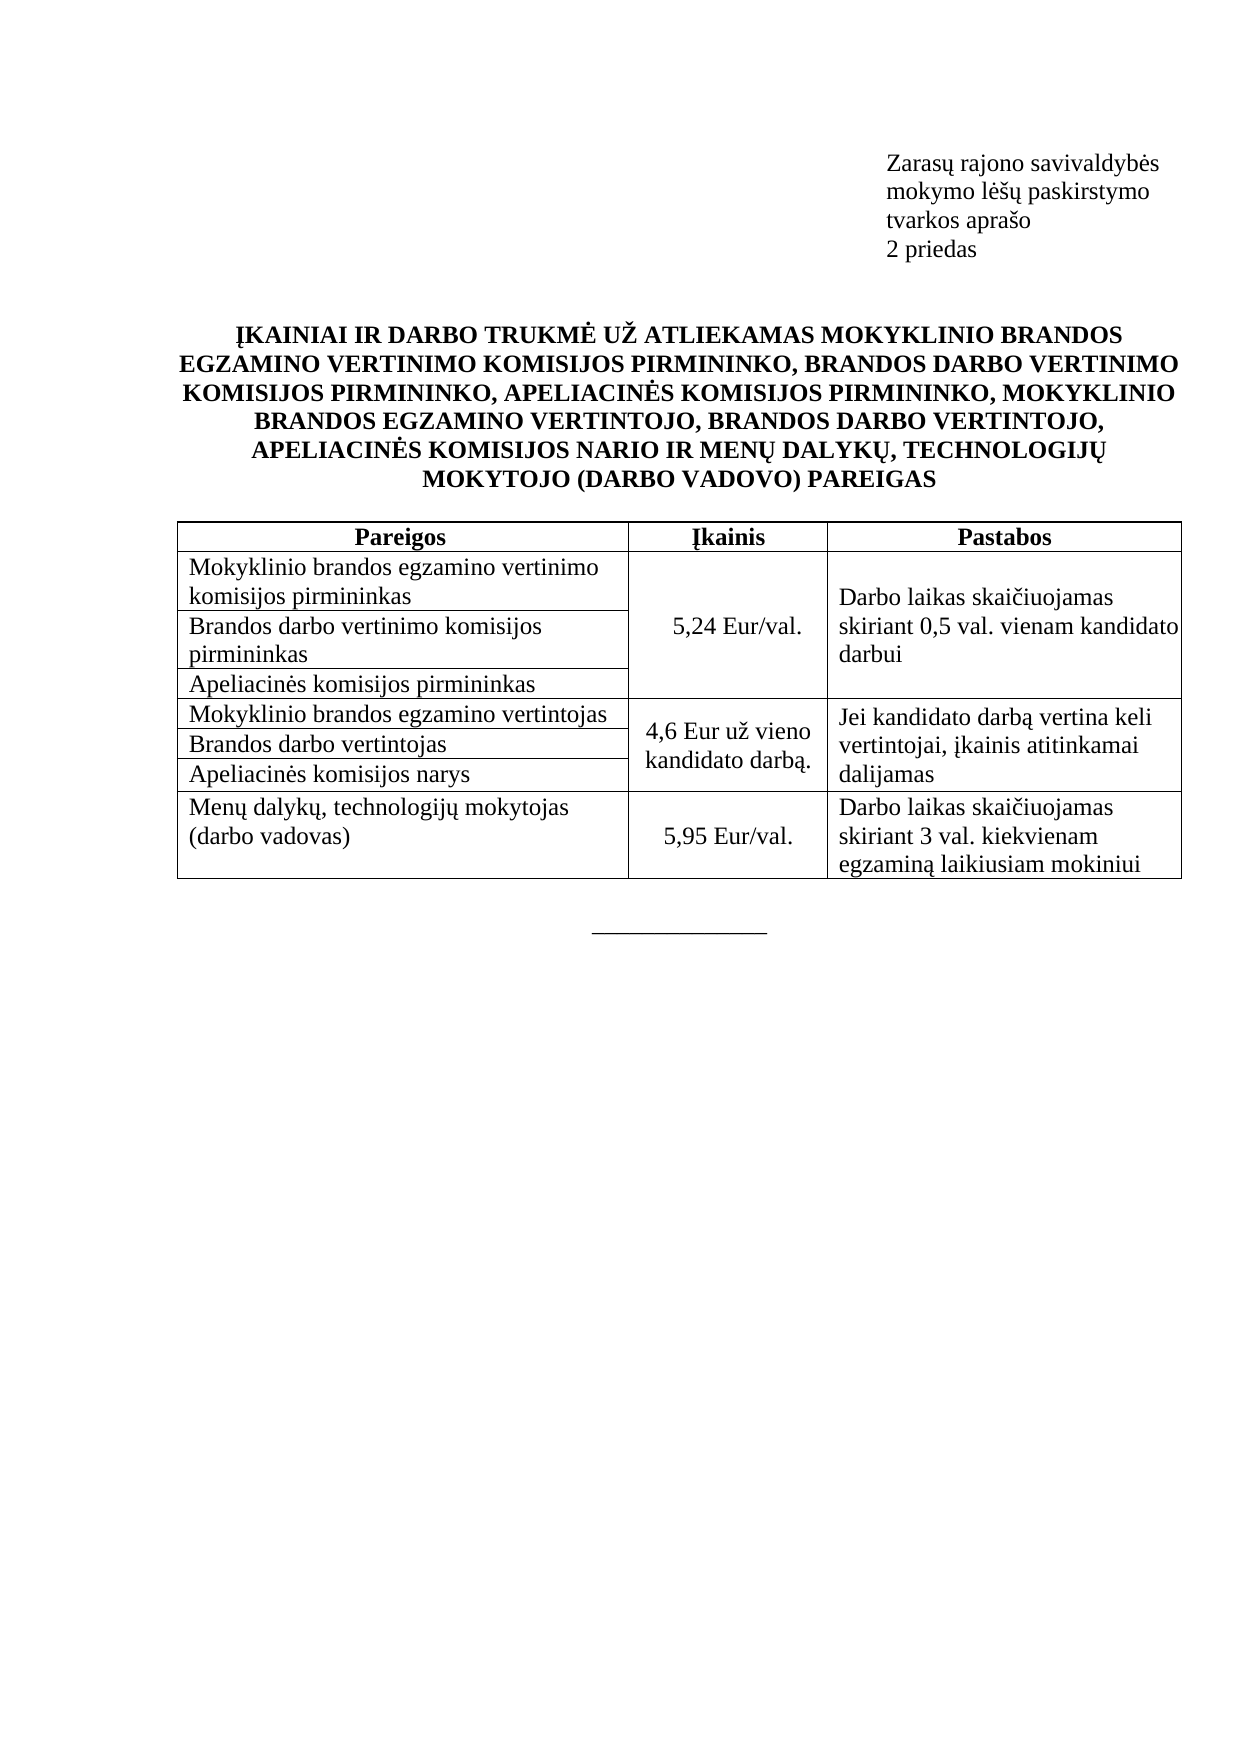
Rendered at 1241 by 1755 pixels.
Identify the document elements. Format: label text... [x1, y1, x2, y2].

table_cell Darbo laikas skaičiuojamas skiriant 0,5 val. vienam kandidato darbui [828, 552, 1181, 698]
text mokymo lėšų paskirstymo [842, 176, 1181, 205]
table_cell Apeliacinės komisijos narys [178, 759, 628, 791]
table_cell Darbo laikas skaičiuojamas skiriant 3 val. kiekvienam egzaminą laikiusiam mokiniui [828, 792, 1181, 878]
table_cell 5,95 Eur/val. [629, 792, 827, 878]
table_cell Mokyklinio brandos egzamino vertinimo komisijos pirmininkas [178, 552, 628, 610]
text tvarkos aprašo [842, 205, 1181, 234]
table_cell Brandos darbo vertintojas [178, 729, 628, 758]
table_cell Apeliacinės komisijos pirmininkas [178, 669, 628, 698]
table_cell Jei kandidato darbą vertina keli vertintojai, įkainis atitinkamai dalijamas [828, 699, 1181, 791]
table_cell Mokyklinio brandos egzamino vertintojas [178, 699, 628, 728]
text Zarasų rajono savivaldybės [842, 148, 1181, 176]
table_header Pastabos [828, 523, 1181, 551]
table_header Įkainis [629, 523, 827, 551]
table_cell Menų dalykų, technologijų mokytojas (darbo vadovas) [178, 792, 628, 878]
text 2 priedas [842, 234, 1181, 263]
text ĮKAINIAI IR DARBO TRUKMĖ UŽ ATLIEKAMAS MOKYKLINIO BRANDOS EGZAMINO VERTINIMO KOMISIJOS PIRMININKO, BRANDOS DARBO VERTINIMO KOMISIJOS PIRMININKO, APELIACINĖS KOMISIJOS PIRMININKO, MOKYKLINIO BRANDOS EGZAMINO VERTINTOJO, BRANDOS DARBO VERTINTOJO, APELIACINĖS KOMISIJOS NARIO IR MENŲ DALYKŲ, TECHNOLOGIJŲ MOKYTOJO (DARBO VADOVO) PAREIGAS [177, 320, 1181, 493]
text ______________ [177, 908, 1181, 937]
table_cell 4,6 Eur už vieno kandidato darbą. [629, 699, 827, 791]
table_cell Brandos darbo vertinimo komisijos pirmininkas [178, 611, 628, 668]
table_header Pareigos [178, 523, 628, 551]
table_cell 5,24 Eur/val. [629, 552, 827, 698]
